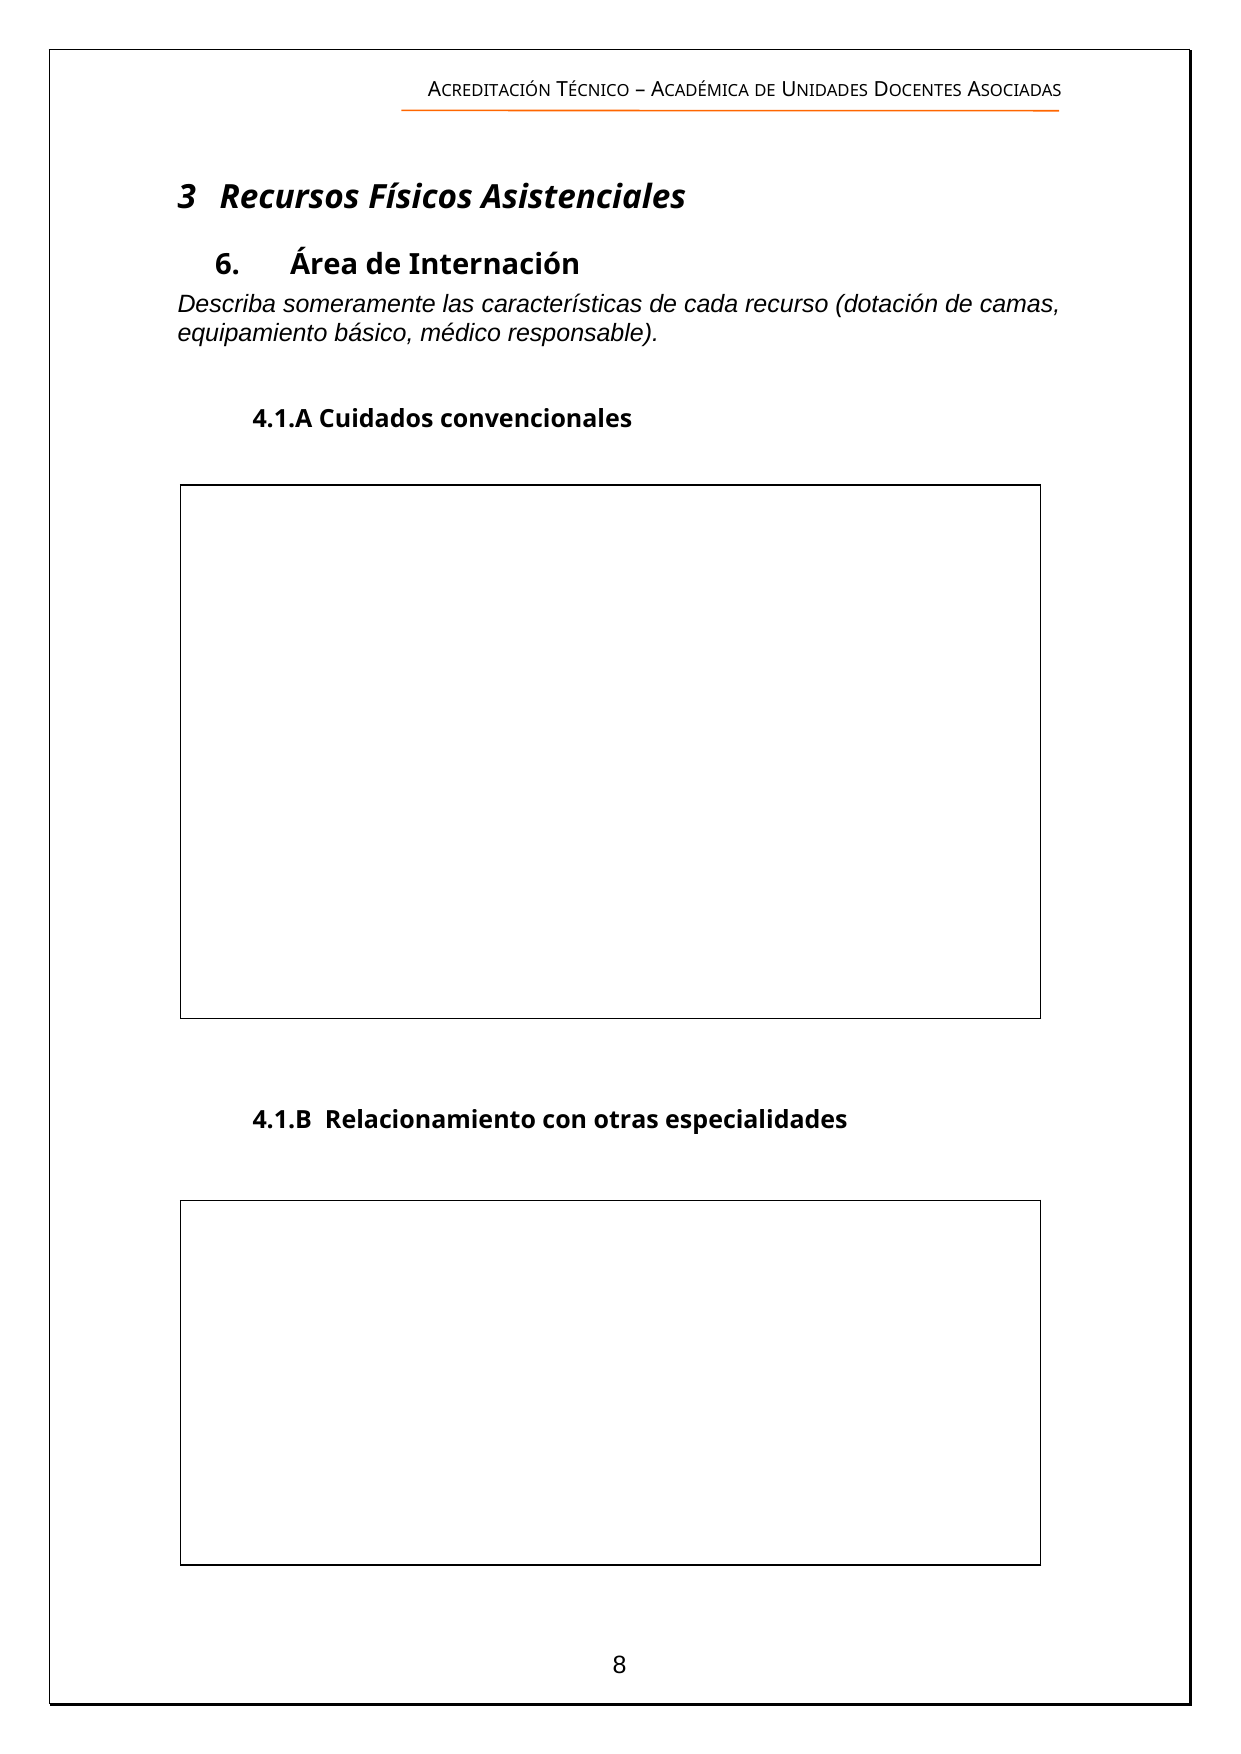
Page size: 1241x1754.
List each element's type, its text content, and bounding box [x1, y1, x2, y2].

subtitle 4.1.B Relacionamiento con otras especialidades [252, 1102, 1061, 1136]
subtitle 4.1.A Cuidados convencionales [252, 400, 1061, 434]
text Describa someramente las características de cada recurso (dotación de camas, equipamiento básico, médico responsable). [177, 289, 1061, 346]
subtitle Área de Internación [215, 243, 1061, 283]
subtitle Recursos Físicos Asistenciales [177, 173, 1061, 218]
